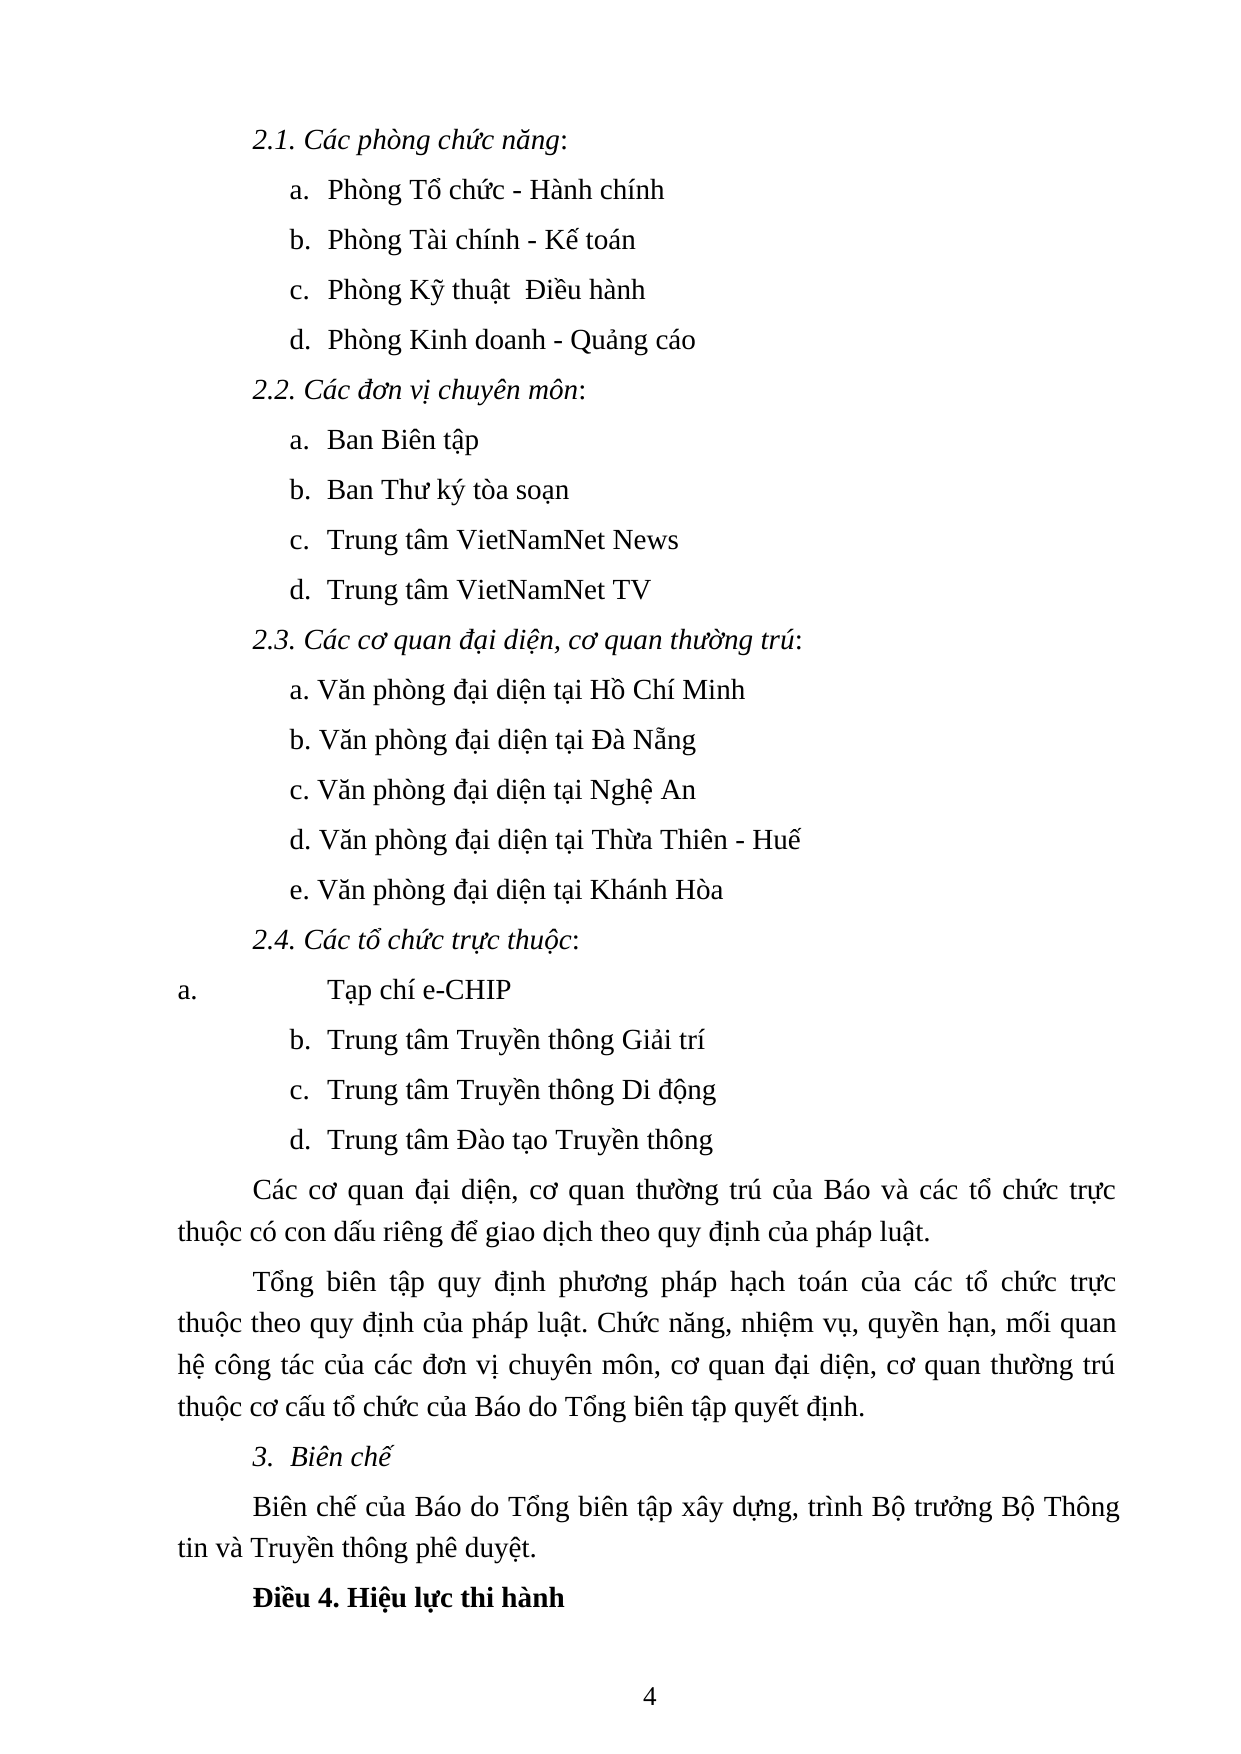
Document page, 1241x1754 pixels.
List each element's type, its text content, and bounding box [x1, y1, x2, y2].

text Biên chế của Báo do Tổng biên tập xây dựng, trình Bộ trưởng Bộ Thông tin và Truyền thông phê duyệt. [177, 1483, 1122, 1566]
list Phòng Kỹ thuật Điều hành [289, 266, 1117, 308]
text 2.3. Các cơ quan đại diện, cơ quan thường trú: [177, 616, 1117, 658]
text 2.2. Các đơn vị chuyên môn: [177, 366, 1122, 408]
list Trung tâm Truyền thông Giải trí [289, 1016, 1117, 1058]
text 2.1. Các phòng chức năng: [177, 118, 1117, 158]
text Tổng biên tập quy định phương pháp hạch toán của các tổ chức trực thuộc theo quy định của pháp luật. Chức năng, nhiệm vụ, quyền hạn, mối quan hệ công tác của các đơn vị chuyên môn, cơ quan đại diện, cơ quan thường trú thuộc cơ cấu tổ chức của Báo do Tổng biên tập quyết định. [177, 1258, 1117, 1424]
text e. Văn phòng đại diện tại Khánh Hòa [289, 866, 1117, 908]
text d. Văn phòng đại diện tại Thừa Thiên - Huế [289, 816, 1117, 858]
text Các cơ quan đại diện, cơ quan thường trú của Báo và các tổ chức trực thuộc có con dấu riêng để giao dịch theo quy định của pháp luật. [177, 1166, 1117, 1249]
list Phòng Tổ chức - Hành chính [289, 166, 1117, 208]
list Trung tâm Truyền thông Di động [289, 1066, 1117, 1108]
list Ban Biên tập [289, 416, 1117, 458]
list Phòng Kinh doanh - Quảng cáo [289, 316, 1117, 358]
text Điều 4. Hiệu lực thi hành [177, 1574, 1122, 1616]
list Tạp chí e-CHIP [177, 966, 1117, 1008]
list Phòng Tài chính - Kế toán [289, 216, 1117, 258]
list Biên chế [177, 1433, 1122, 1474]
list Ban Thư ký tòa soạn [289, 466, 1117, 508]
text a. Văn phòng đại diện tại Hồ Chí Minh [289, 666, 1117, 708]
list Trung tâm Đào tạo Truyền thông [289, 1116, 1117, 1158]
text 2.4. Các tổ chức trực thuộc: [177, 916, 1117, 958]
text b. Văn phòng đại diện tại Đà Nẵng [289, 716, 1117, 758]
list Trung tâm VietNamNet News [289, 516, 1117, 558]
text c. Văn phòng đại diện tại Nghệ An [289, 766, 1117, 808]
list Trung tâm VietNamNet TV [289, 566, 1117, 608]
